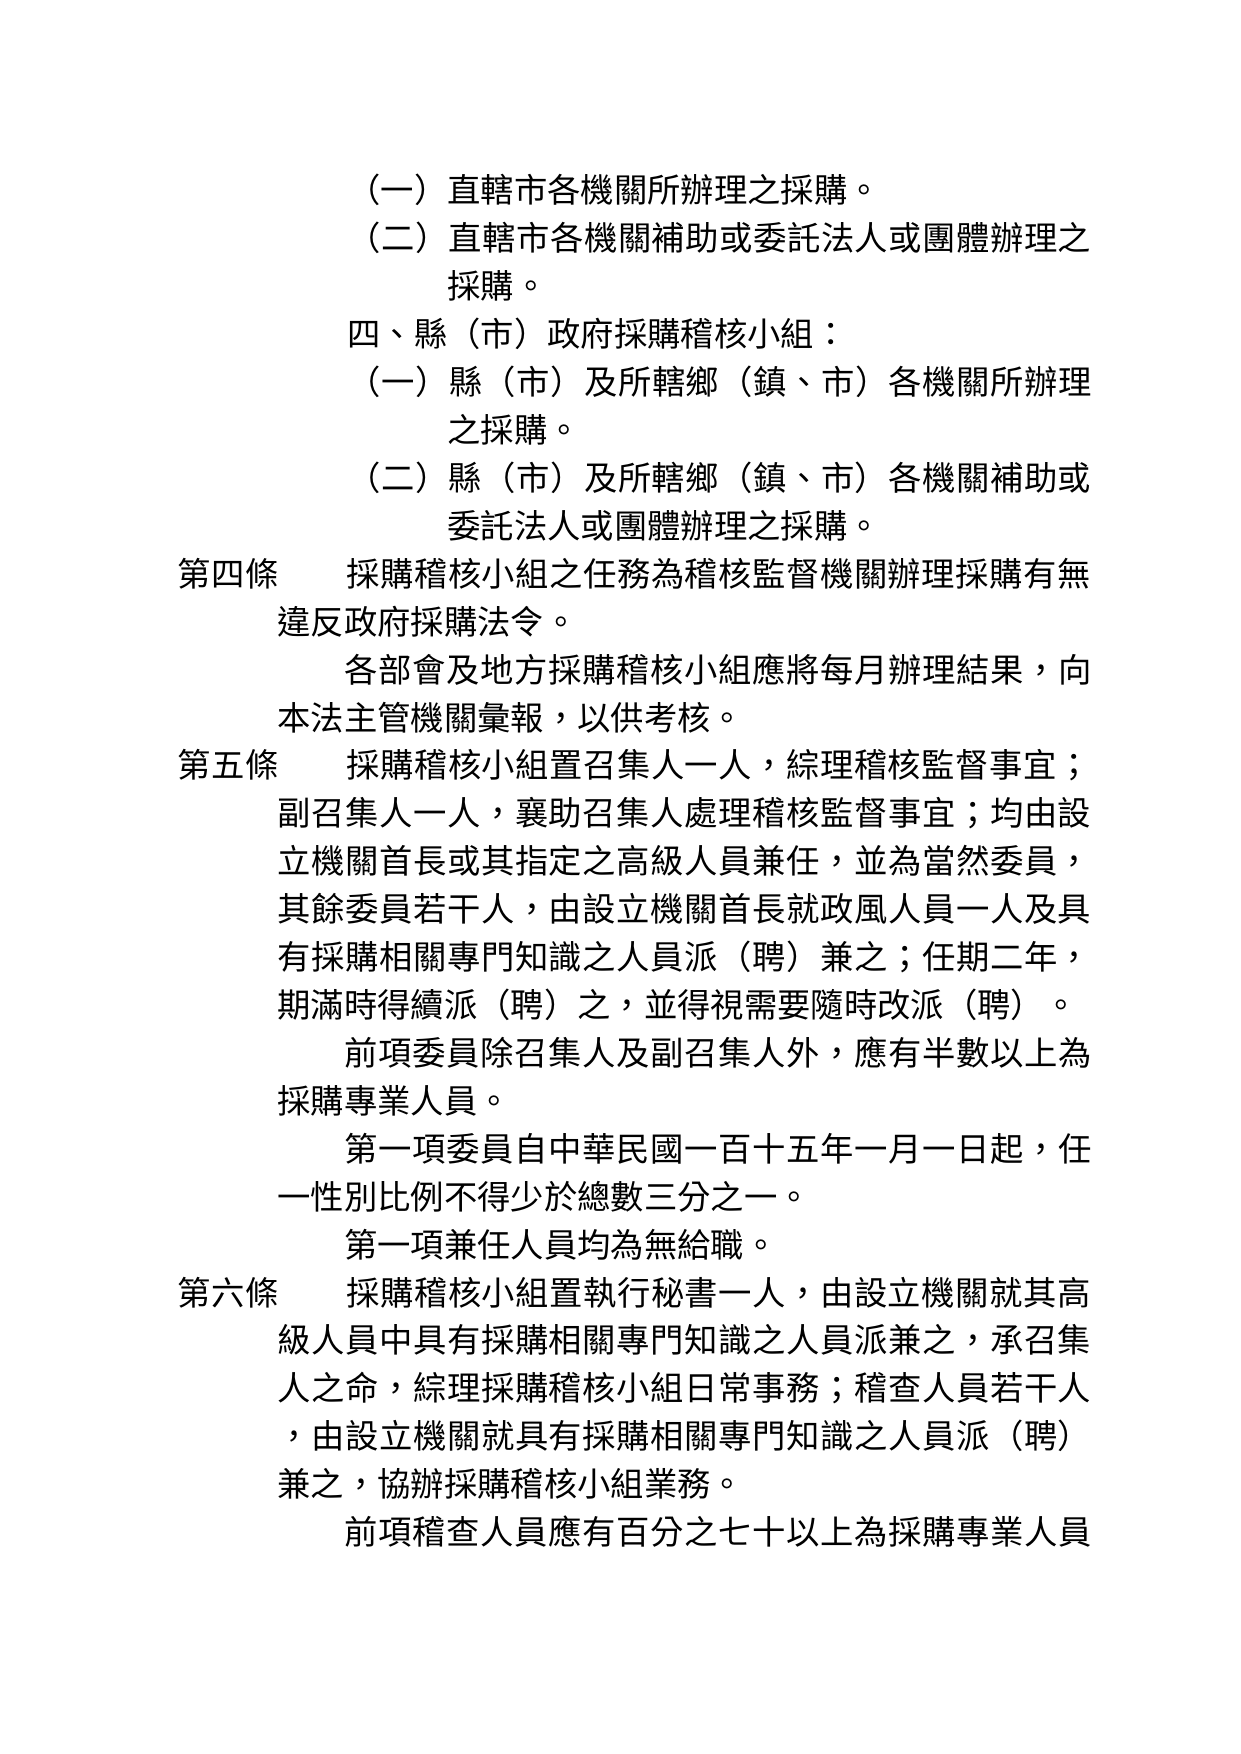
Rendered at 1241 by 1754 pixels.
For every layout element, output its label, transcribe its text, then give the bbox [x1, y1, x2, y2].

text （一）直轄市各機關所辦理之採購。 [347, 164, 1092, 212]
text 前項稽查人員應有百分之七十以上為採購專業人員 [277, 1506, 1092, 1554]
text 第四條 採購稽核小組之任務為稽核監督機關辦理採購有無違反政府採購法令。 [177, 548, 1092, 644]
text 前項委員除召集人及副召集人外，應有半數以上為採購專業人員。 [277, 1027, 1092, 1123]
text 第五條 採購稽核小組置召集人一人，綜理稽核監督事宜；副召集人一人，襄助召集人處理稽核監督事宜；均由設立機關首長或其指定之高級人員兼任，並為當然委員，其餘委員若干人，由設立機關首長就政風人員一人及具有採購相關專門知識之人員派（聘）兼之；任期二年，期滿時得續派（聘）之，並得視需要隨時改派（聘）。 [177, 739, 1092, 1027]
text （一）縣（市）及所轄鄉（鎮、市）各機關所辦理之採購。 [347, 356, 1092, 452]
text 四、縣（市）政府採購稽核小組： [347, 308, 1092, 356]
text （二）縣（市）及所轄鄉（鎮、市）各機關補助或委託法人或團體辦理之採購。 [347, 452, 1092, 548]
text 第六條 採購稽核小組置執行秘書一人，由設立機關就其高級人員中具有採購相關專門知識之人員派兼之，承召集人之命，綜理採購稽核小組日常事務；稽查人員若干人，由設立機關就具有採購相關專門知識之人員派（聘）兼之，協辦採購稽核小組業務。 [177, 1267, 1092, 1506]
text 第一項兼任人員均為無給職。 [277, 1219, 1092, 1267]
text 各部會及地方採購稽核小組應將每月辦理結果，向本法主管機關彙報，以供考核。 [277, 644, 1092, 739]
text 第一項委員自中華民國一百十五年一月一日起，任一性別比例不得少於總數三分之一。 [277, 1123, 1092, 1219]
text （二）直轄市各機關補助或委託法人或團體辦理之採購。 [347, 212, 1092, 308]
